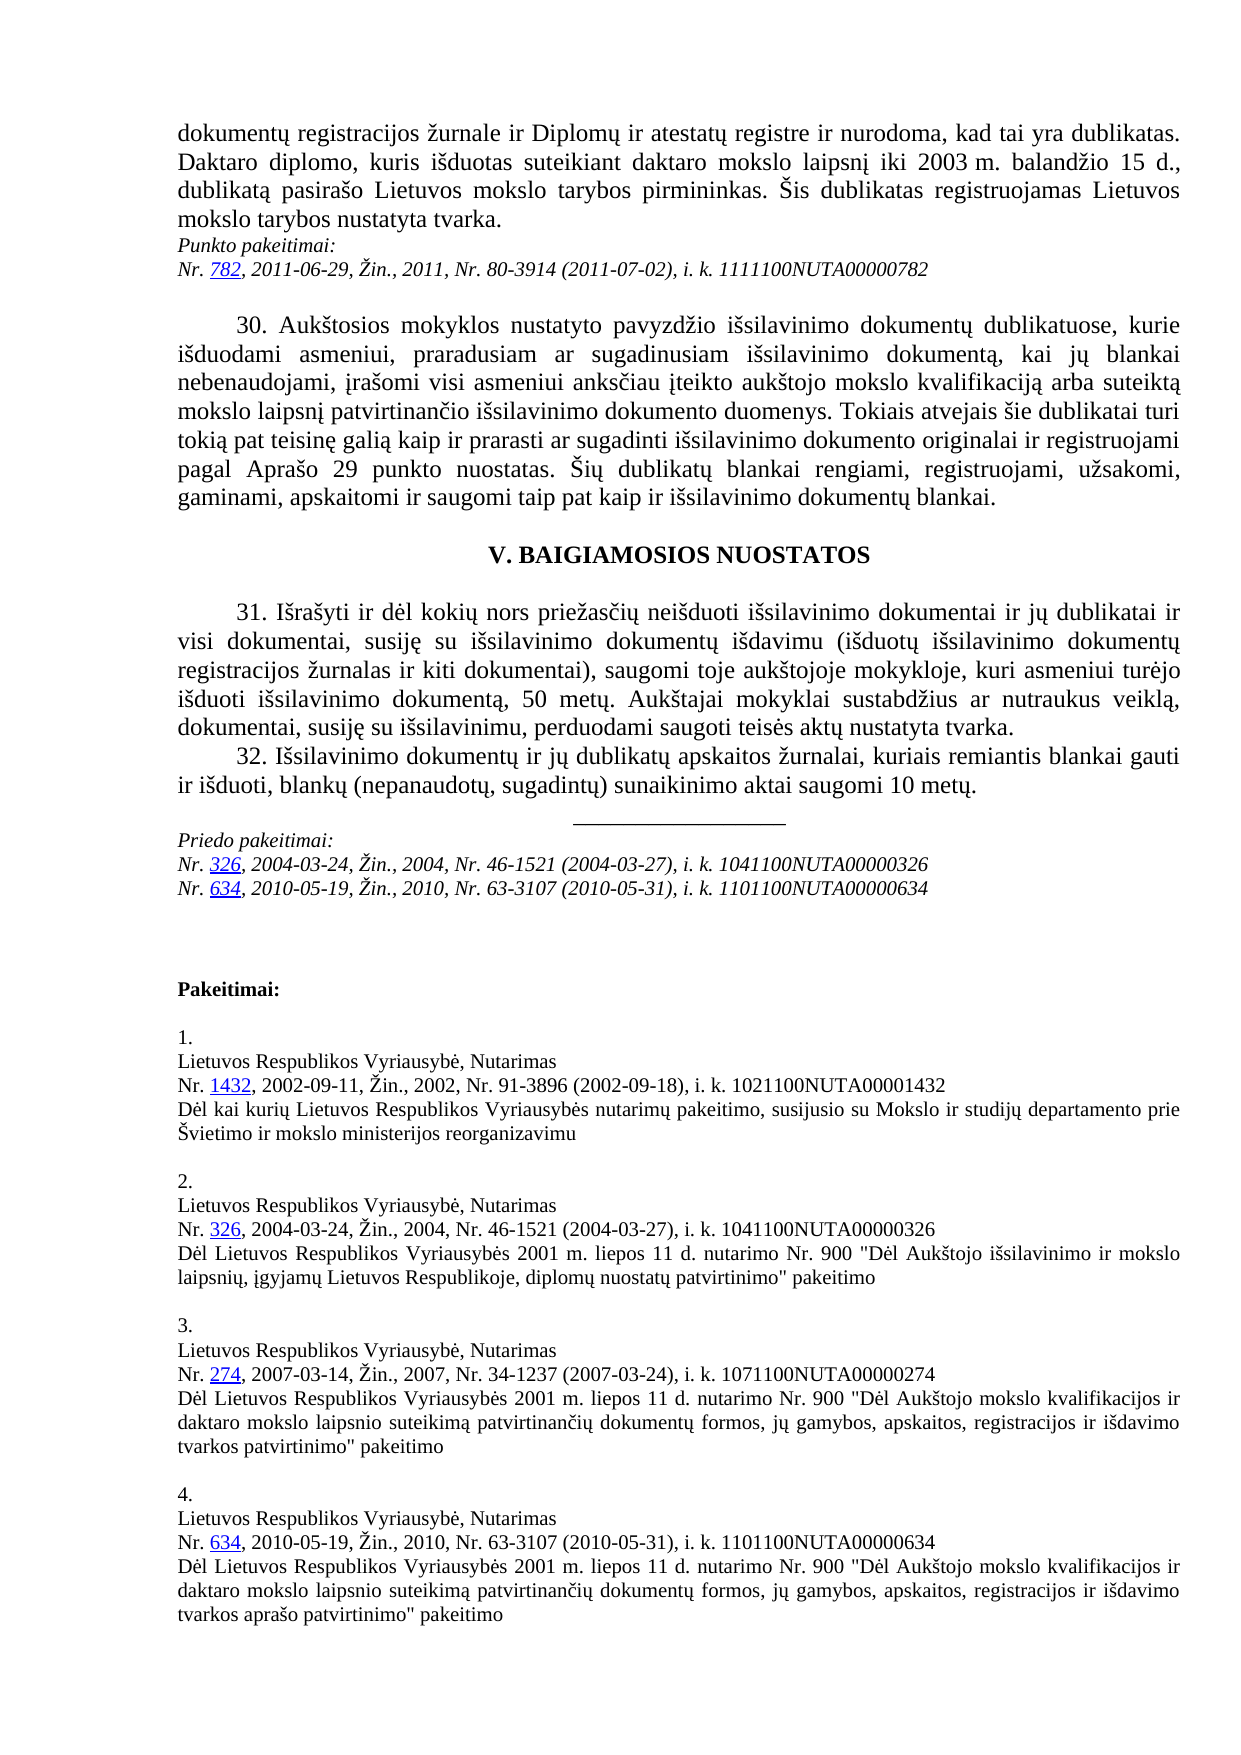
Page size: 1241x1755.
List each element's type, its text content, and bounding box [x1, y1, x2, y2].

text 30. Aukštosios mokyklos nustatyto pavyzdžio išsilavinimo dokumentų dublikatuose, kurie išduodami asmeniui, praradusiam ar sugadinusiam išsilavinimo dokumentą, kai jų blankai nebenaudojami, įrašomi visi asmeniui anksčiau įteikto aukštojo mokslo kvalifikaciją arba suteiktą mokslo laipsnį patvirtinančio išsilavinimo dokumento duomenys. Tokiais atvejais šie dublikatai turi tokią pat teisinę galią kaip ir prarasti ar sugadinti išsilavinimo dokumento originalai ir registruojami pagal Aprašo 29 punkto nuostatas. Šių dublikatų blankai rengiami, registruojami, užsakomi, gaminami, apskaitomi ir saugomi taip pat kaip ir išsilavinimo dokumentų blankai. [177, 310, 1181, 511]
text Lietuvos Respublikos Vyriausybė, Nutarimas [177, 1193, 1181, 1217]
text 31. Išrašyti ir dėl kokių nors priežasčių neišduoti išsilavinimo dokumentai ir jų dublikatai ir visi dokumentai, susiję su išsilavinimo dokumentų išdavimu (išduotų išsilavinimo dokumentų registracijos žurnalas ir kiti dokumentai), saugomi toje aukštojoje mokykloje, kuri asmeniui turėjo išduoti išsilavinimo dokumentą, 50 metų. Aukštajai mokyklai sustabdžius ar nutraukus veiklą, dokumentai, susiję su išsilavinimu, perduodami saugoti teisės aktų nustatyta tvarka. [177, 597, 1181, 741]
text 32. Išsilavinimo dokumentų ir jų dublikatų apskaitos žurnalai, kuriais remiantis blankai gauti ir išduoti, blankų (nepanaudotų, sugadintų) sunaikinimo aktai saugomi 10 metų. [177, 741, 1181, 799]
text Priedo pakeitimai: [177, 827, 1181, 852]
text V. BAIGIAMOSIOS NUOSTATOS [177, 540, 1181, 569]
text Dėl Lietuvos Respublikos Vyriausybės 2001 m. liepos 11 d. nutarimo Nr. 900 "Dėl Aukštojo mokslo kvalifikacijos ir daktaro mokslo laipsnio suteikimą patvirtinančių dokumentų formos, jų gamybos, apskaitos, registracijos ir išdavimo tvarkos aprašo patvirtinimo" pakeitimo [177, 1554, 1181, 1626]
text dokumentų registracijos žurnale ir Diplomų ir atestatų registre ir nurodoma, kad tai yra dublikatas. Daktaro diplomo, kuris išduotas suteikiant daktaro mokslo laipsnį iki 2003 m. balandžio 15 d., dublikatą pasirašo Lietuvos mokslo tarybos pirmininkas. Šis dublikatas registruojamas Lietuvos mokslo tarybos nustatyta tvarka. [177, 118, 1181, 233]
text Nr. 634, 2010-05-19, Žin., 2010, Nr. 63-3107 (2010-05-31), i. k. 1101100NUTA00000634 [177, 1530, 1181, 1554]
text Dėl kai kurių Lietuvos Respublikos Vyriausybės nutarimų pakeitimo, susijusio su Mokslo ir studijų departamento prie Švietimo ir mokslo ministerijos reorganizavimu [177, 1097, 1181, 1145]
text Nr. 634, 2010-05-19, Žin., 2010, Nr. 63-3107 (2010-05-31), i. k. 1101100NUTA00000634 [177, 876, 1181, 900]
text 4. [177, 1482, 1181, 1506]
text Dėl Lietuvos Respublikos Vyriausybės 2001 m. liepos 11 d. nutarimo Nr. 900 "Dėl Aukštojo išsilavinimo ir mokslo laipsnių, įgyjamų Lietuvos Respublikoje, diplomų nuostatų patvirtinimo" pakeitimo [177, 1241, 1181, 1289]
text Nr. 326, 2004-03-24, Žin., 2004, Nr. 46-1521 (2004-03-27), i. k. 1041100NUTA00000326 [177, 852, 1181, 876]
text 2. [177, 1169, 1181, 1193]
text 3. [177, 1313, 1181, 1337]
text Nr. 1432, 2002-09-11, Žin., 2002, Nr. 91-3896 (2002-09-18), i. k. 1021100NUTA00001432 [177, 1073, 1181, 1097]
text Nr. 782, 2011-06-29, Žin., 2011, Nr. 80-3914 (2011-07-02), i. k. 1111100NUTA00000782 [177, 257, 1181, 281]
text Dėl Lietuvos Respublikos Vyriausybės 2001 m. liepos 11 d. nutarimo Nr. 900 "Dėl Aukštojo mokslo kvalifikacijos ir daktaro mokslo laipsnio suteikimą patvirtinančių dokumentų formos, jų gamybos, apskaitos, registracijos ir išdavimo tvarkos patvirtinimo" pakeitimo [177, 1386, 1181, 1458]
text Lietuvos Respublikos Vyriausybė, Nutarimas [177, 1049, 1181, 1073]
text Lietuvos Respublikos Vyriausybė, Nutarimas [177, 1506, 1181, 1530]
text Lietuvos Respublikos Vyriausybė, Nutarimas [177, 1337, 1181, 1362]
text Nr. 274, 2007-03-14, Žin., 2007, Nr. 34-1237 (2007-03-24), i. k. 1071100NUTA00000274 [177, 1362, 1181, 1386]
text Nr. 326, 2004-03-24, Žin., 2004, Nr. 46-1521 (2004-03-27), i. k. 1041100NUTA00000326 [177, 1217, 1181, 1241]
text Punkto pakeitimai: [177, 233, 1181, 257]
text Pakeitimai: [177, 977, 1181, 1001]
text 1. [177, 1025, 1181, 1049]
text _________________ [177, 799, 1181, 827]
